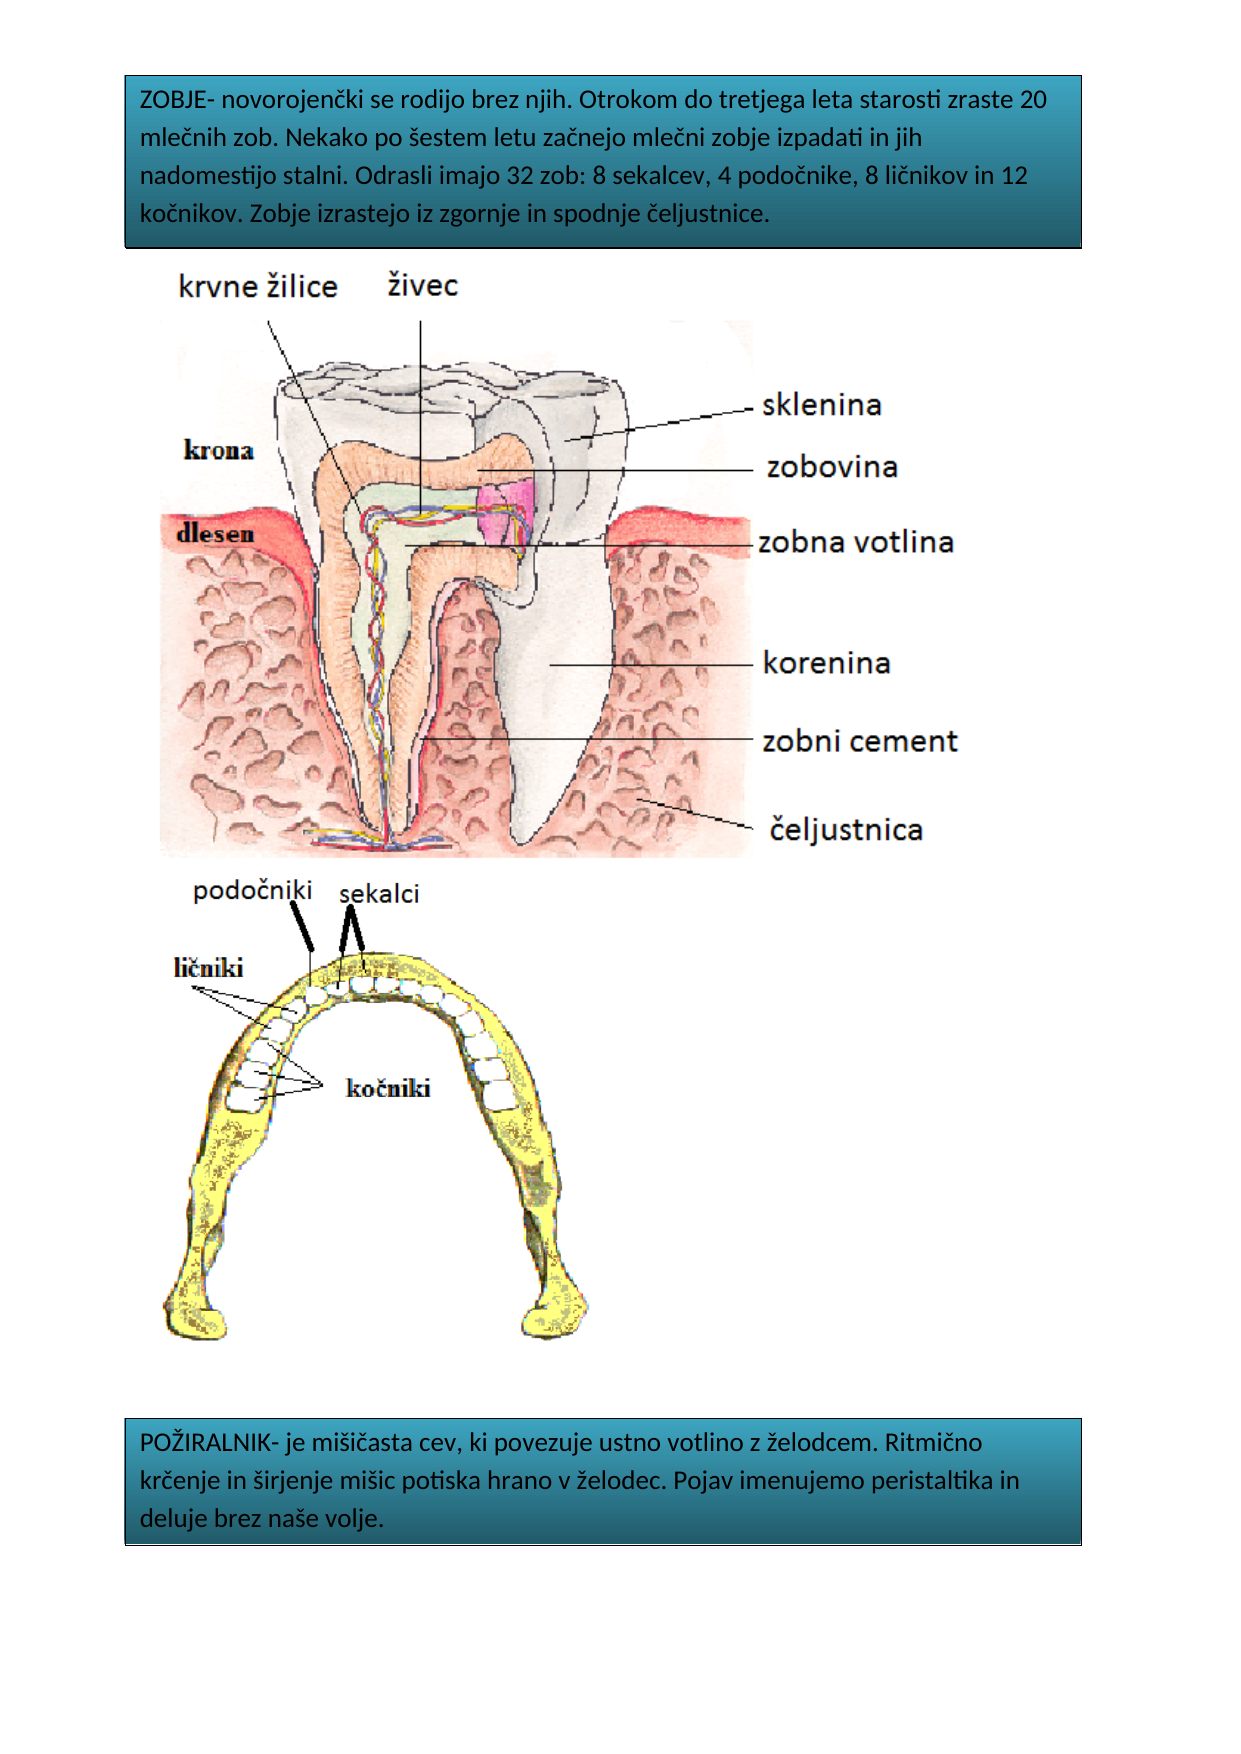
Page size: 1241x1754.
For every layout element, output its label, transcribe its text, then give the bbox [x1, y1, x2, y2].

picture [147, 259, 966, 864]
text ZOBJE- novorojenčki se rodijo brez njih. Otrokom do tretjega leta starosti zraste 20 mlečnih zob. Nekako po šestem letu začnejo mlečni zobje izpadati in jih nadomestijo stalni. Odrasli imajo 32 zob: 8 sekalcev, 4 podočnike, 8 ličnikov in 12 kočnikov. Zobje izrastejo iz zgornje in spodnje čeljustnice. [139, 83, 1065, 229]
picture [147, 867, 604, 1353]
text POŽIRALNIK- je mišičasta cev, ki povezuje ustno votlino z želodcem. Ritmično krčenje in širjenje mišic potiska hrano v želodec. Pojav imenujemo peristaltika in deluje brez naše volje. [139, 1425, 1065, 1534]
